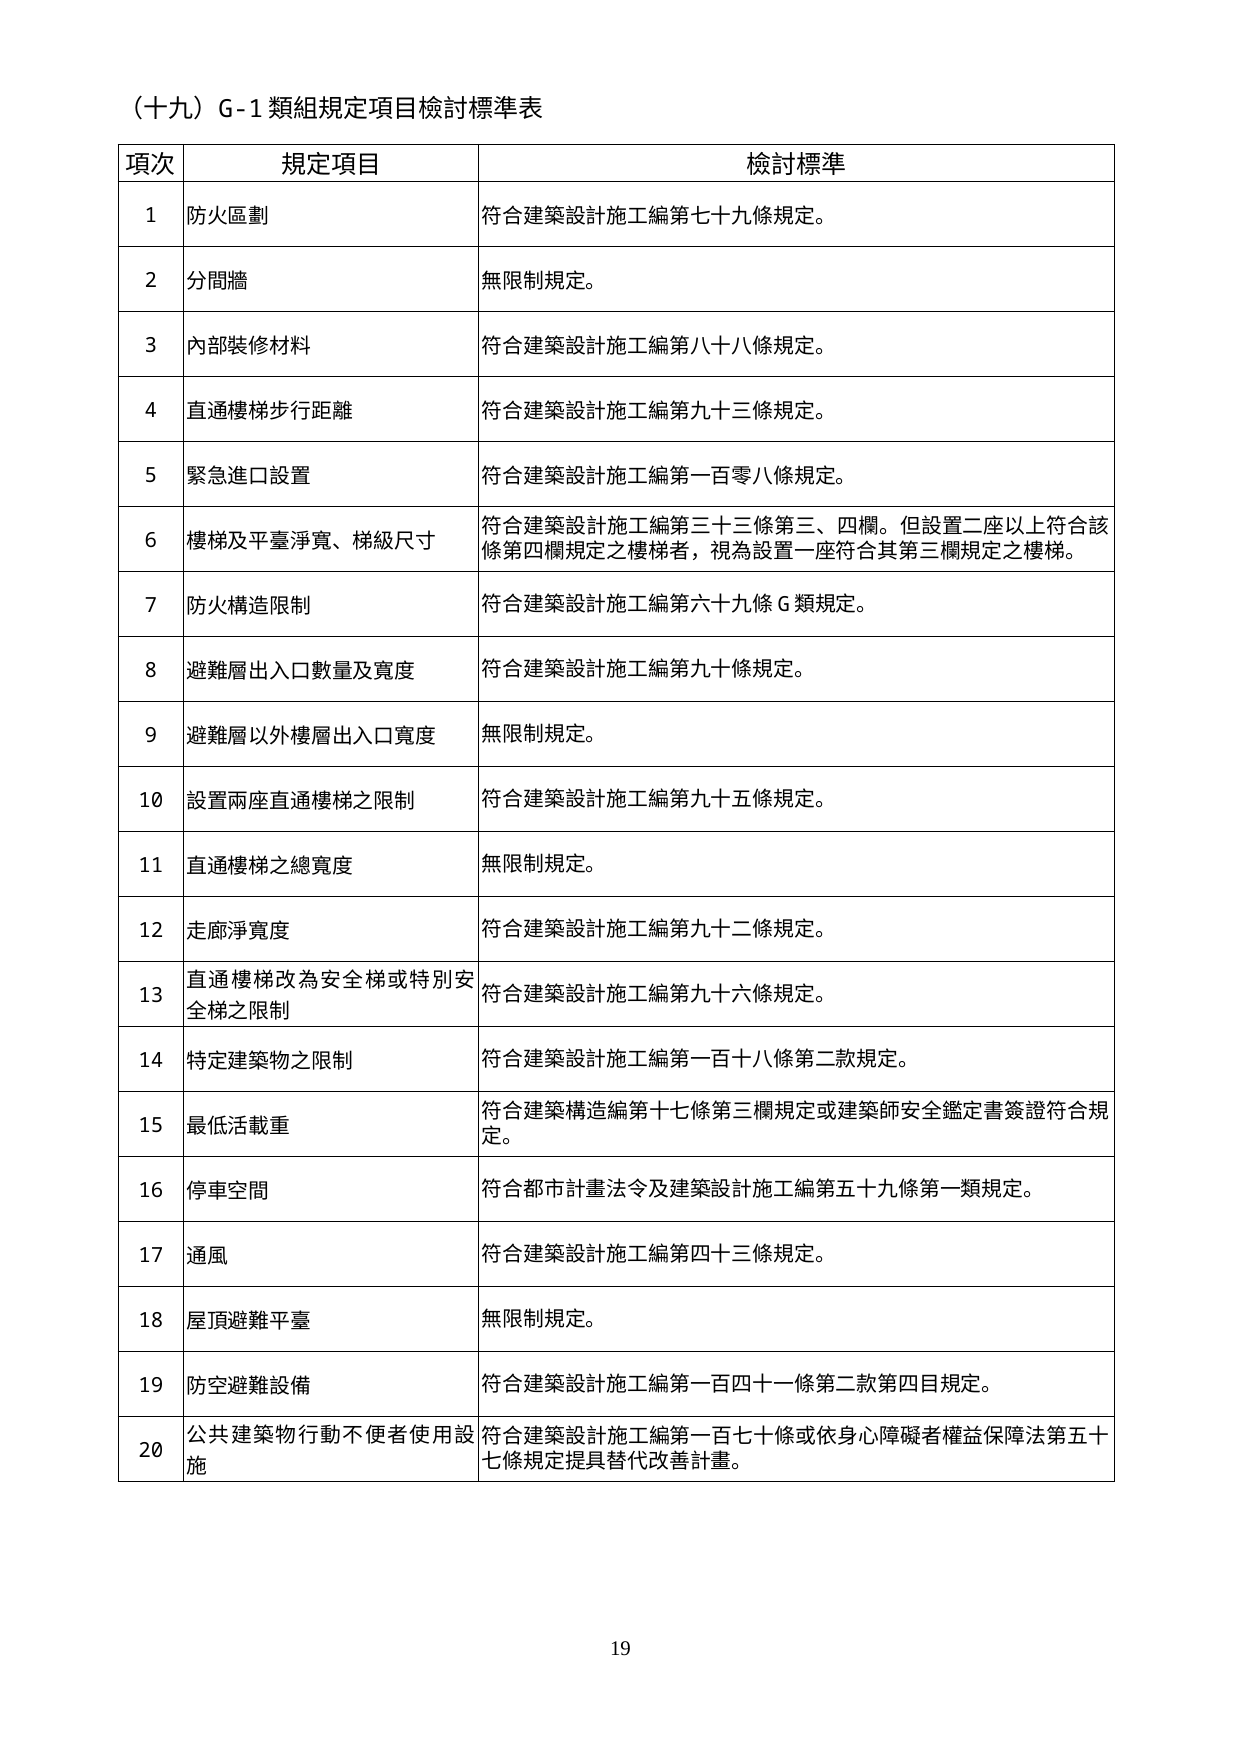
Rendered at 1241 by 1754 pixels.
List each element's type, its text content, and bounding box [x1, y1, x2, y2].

table_header 檢討標準 [479, 145, 1114, 181]
table_cell 符合建築設計施工編第一百十八條第二款規定。 [479, 1027, 1114, 1091]
table_cell 20 [119, 1417, 183, 1481]
table_header 規定項目 [184, 145, 478, 181]
table_cell 符合建築設計施工編第九十二條規定。 [479, 897, 1114, 961]
table_cell 3 [119, 312, 183, 376]
table_cell 符合建築設計施工編第七十九條規定。 [479, 182, 1114, 246]
table_cell 防火構造限制 [184, 572, 478, 636]
table_cell 內部裝修材料 [184, 312, 478, 376]
table_cell 直通樓梯改為安全梯或特別安全梯之限制 [184, 962, 478, 1026]
table_cell 18 [119, 1287, 183, 1351]
table_cell 直通樓梯步行距離 [184, 377, 478, 441]
table_cell 符合建築設計施工編第三十三條第三、四欄。但設置二座以上符合該條第四欄規定之樓梯者，視為設置一座符合其第三欄規定之樓梯。 [479, 507, 1114, 571]
table_cell 最低活載重 [184, 1092, 478, 1156]
table_cell 特定建築物之限制 [184, 1027, 478, 1091]
table_cell 符合建築設計施工編第九十五條規定。 [479, 767, 1114, 831]
table_header 項次 [119, 145, 183, 181]
table_cell 1 [119, 182, 183, 246]
table_cell 樓梯及平臺淨寬、梯級尺寸 [184, 507, 478, 571]
table_cell 5 [119, 442, 183, 506]
table_cell 17 [119, 1222, 183, 1286]
table_cell 符合建築設計施工編第九十三條規定。 [479, 377, 1114, 441]
table_cell 避難層以外樓層出入口寬度 [184, 702, 478, 766]
table_cell 防空避難設備 [184, 1352, 478, 1416]
table_cell 無限制規定。 [479, 247, 1114, 311]
table_cell 公共建築物行動不便者使用設施 [184, 1417, 478, 1481]
table_cell 14 [119, 1027, 183, 1091]
table_cell 符合建築構造編第十七條第三欄規定或建築師安全鑑定書簽證符合規定。 [479, 1092, 1114, 1156]
text （十九）G-1類組規定項目檢討標準表 [118, 89, 1122, 125]
table_cell 無限制規定。 [479, 1287, 1114, 1351]
table_cell 19 [119, 1352, 183, 1416]
table_cell 2 [119, 247, 183, 311]
table_cell 避難層出入口數量及寬度 [184, 637, 478, 701]
table_cell 10 [119, 767, 183, 831]
table_cell 直通樓梯之總寬度 [184, 832, 478, 896]
table_cell 13 [119, 962, 183, 1026]
table_cell 符合都市計畫法令及建築設計施工編第五十九條第一類規定。 [479, 1157, 1114, 1221]
table_cell 無限制規定。 [479, 702, 1114, 766]
table_cell 符合建築設計施工編第一百零八條規定。 [479, 442, 1114, 506]
table_cell 緊急進口設置 [184, 442, 478, 506]
table_cell 防火區劃 [184, 182, 478, 246]
table_cell 11 [119, 832, 183, 896]
table_cell 12 [119, 897, 183, 961]
table_cell 設置兩座直通樓梯之限制 [184, 767, 478, 831]
table_cell 6 [119, 507, 183, 571]
table_cell 分間牆 [184, 247, 478, 311]
table_cell 符合建築設計施工編第九十六條規定。 [479, 962, 1114, 1026]
table_cell 符合建築設計施工編第九十條規定。 [479, 637, 1114, 701]
table_cell 符合建築設計施工編第四十三條規定。 [479, 1222, 1114, 1286]
table_cell 通風 [184, 1222, 478, 1286]
table_cell 符合建築設計施工編第八十八條規定。 [479, 312, 1114, 376]
table_cell 4 [119, 377, 183, 441]
table_cell 符合建築設計施工編第一百四十一條第二款第四目規定。 [479, 1352, 1114, 1416]
table_cell 7 [119, 572, 183, 636]
table_cell 無限制規定。 [479, 832, 1114, 896]
table_cell 符合建築設計施工編第一百七十條或依身心障礙者權益保障法第五十七條規定提具替代改善計畫。 [479, 1417, 1114, 1481]
table_cell 走廊淨寬度 [184, 897, 478, 961]
table_cell 16 [119, 1157, 183, 1221]
table_cell 符合建築設計施工編第六十九條G類規定。 [479, 572, 1114, 636]
table_cell 停車空間 [184, 1157, 478, 1221]
table_cell 8 [119, 637, 183, 701]
table_cell 15 [119, 1092, 183, 1156]
table_cell 9 [119, 702, 183, 766]
table_cell 屋頂避難平臺 [184, 1287, 478, 1351]
